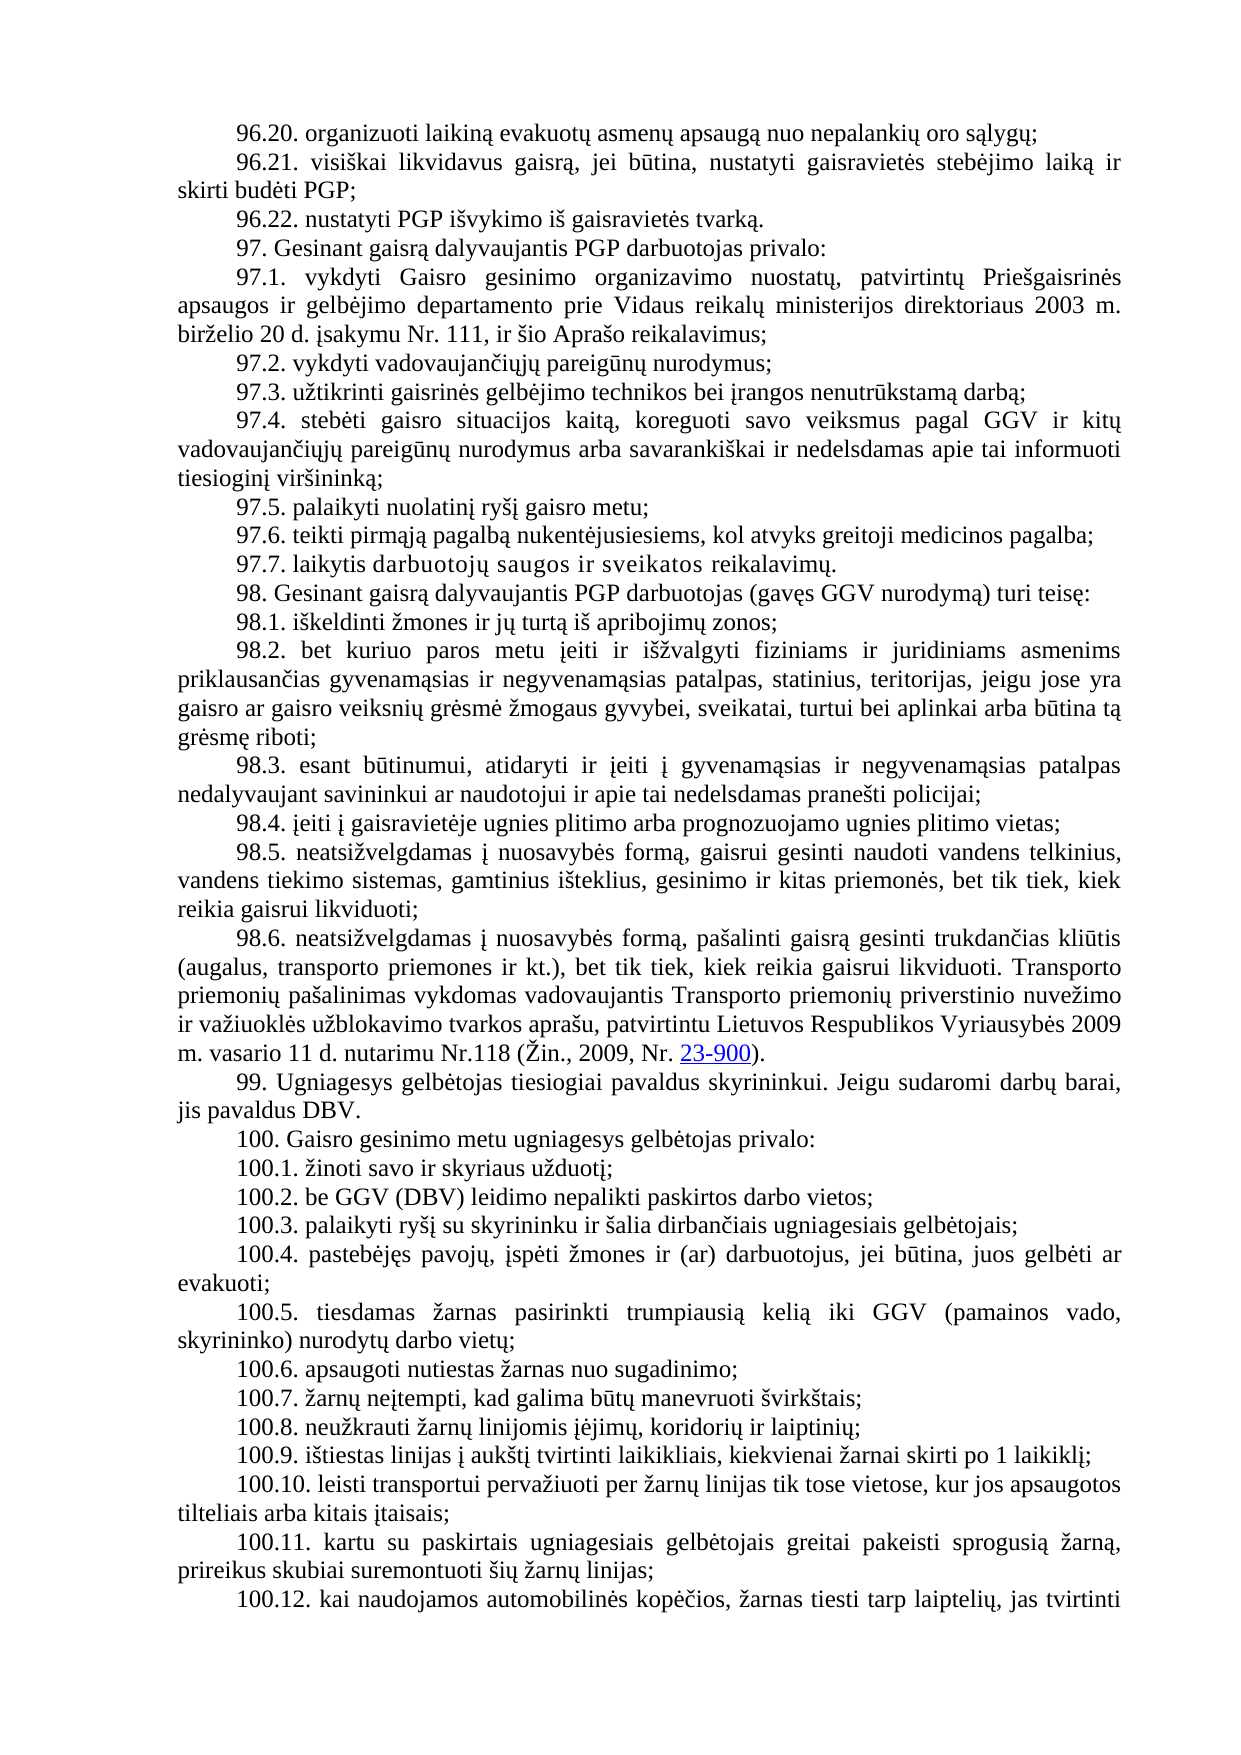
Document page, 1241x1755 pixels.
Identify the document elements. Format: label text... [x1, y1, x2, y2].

text 97.1. vykdyti Gaisro gesinimo organizavimo nuostatų, patvirtintų Priešgaisrinės apsaugos ir gelbėjimo departamento prie Vidaus reikalų ministerijos direktoriaus 2003 m. birželio 20 d. įsakymu Nr. 111, ir šio Aprašo reikalavimus; [177, 262, 1122, 348]
text 100.4. pastebėjęs pavojų, įspėti žmones ir (ar) darbuotojus, jei būtina, juos gelbėti ar evakuoti; [177, 1239, 1122, 1297]
text 100.2. be GGV (DBV) leidimo nepalikti paskirtos darbo vietos; [177, 1182, 1122, 1211]
text 97.3. užtikrinti gaisrinės gelbėjimo technikos bei įrangos nenutrūkstamą darbą; [177, 377, 1122, 406]
text 100.9. ištiestas linijas į aukštį tvirtinti laikikliais, kiekvienai žarnai skirti po 1 laikiklį; [177, 1441, 1122, 1469]
text 100.7. žarnų neįtempti, kad galima būtų manevruoti švirkštais; [177, 1383, 1122, 1412]
text 100.12. kai naudojamos automobilinės kopėčios, žarnas tiesti tarp laiptelių, jas tvirtinti [177, 1584, 1122, 1613]
text 100.11. kartu su paskirtais ugniagesiais gelbėtojais greitai pakeisti sprogusią žarną, prireikus skubiai suremontuoti šių žarnų linijas; [177, 1527, 1122, 1584]
text 97.7. laikytis darbuotojų saugos ir sveikatos reikalavimų. [177, 549, 1122, 578]
text 99. Ugniagesys gelbėtojas tiesiogiai pavaldus skyrininkui. Jeigu sudaromi darbų barai, jis pavaldus DBV. [177, 1067, 1122, 1124]
text 97. Gesinant gaisrą dalyvaujantis PGP darbuotojas privalo: [177, 233, 1122, 262]
text 97.5. palaikyti nuolatinį ryšį gaisro metu; [177, 492, 1122, 521]
text 97.6. teikti pirmąją pagalbą nukentėjusiesiems, kol atvyks greitoji medicinos pagalba; [177, 521, 1122, 549]
text 100.3. palaikyti ryšį su skyrininku ir šalia dirbančiais ugniagesiais gelbėtojais; [177, 1211, 1122, 1239]
text 97.2. vykdyti vadovaujančiųjų pareigūnų nurodymus; [177, 348, 1122, 377]
text 98.5. neatsižvelgdamas į nuosavybės formą, gaisrui gesinti naudoti vandens telkinius, vandens tiekimo sistemas, gamtinius išteklius, gesinimo ir kitas priemonės, bet tik tiek, kiek reikia gaisrui likviduoti; [177, 837, 1122, 923]
text 100.8. neužkrauti žarnų linijomis įėjimų, koridorių ir laiptinių; [177, 1412, 1122, 1441]
text 96.21. visiškai likvidavus gaisrą, jei būtina, nustatyti gaisravietės stebėjimo laiką ir skirti budėti PGP; [177, 147, 1122, 204]
text 98.3. esant būtinumui, atidaryti ir įeiti į gyvenamąsias ir negyvenamąsias patalpas nedalyvaujant savininkui ar naudotojui ir apie tai nedelsdamas pranešti policijai; [177, 751, 1122, 808]
text 98.4. įeiti į gaisravietėje ugnies plitimo arba prognozuojamo ugnies plitimo vietas; [177, 808, 1122, 837]
text 100.1. žinoti savo ir skyriaus užduotį; [177, 1153, 1122, 1182]
text 100.10. leisti transportui pervažiuoti per žarnų linijas tik tose vietose, kur jos apsaugotos tilteliais arba kitais įtaisais; [177, 1469, 1122, 1527]
text 97.4. stebėti gaisro situacijos kaitą, koreguoti savo veiksmus pagal GGV ir kitų vadovaujančiųjų pareigūnų nurodymus arba savarankiškai ir nedelsdamas apie tai informuoti tiesioginį viršininką; [177, 406, 1122, 492]
text 100.6. apsaugoti nutiestas žarnas nuo sugadinimo; [177, 1354, 1122, 1383]
text 96.22. nustatyti PGP išvykimo iš gaisravietės tvarką. [177, 204, 1122, 233]
text 100. Gaisro gesinimo metu ugniagesys gelbėtojas privalo: [177, 1124, 1122, 1153]
text 98.6. neatsižvelgdamas į nuosavybės formą, pašalinti gaisrą gesinti trukdančias kliūtis (augalus, transporto priemones ir kt.), bet tik tiek, kiek reikia gaisrui likviduoti. Transporto priemonių pašalinimas vykdomas vadovaujantis Transporto priemonių priverstinio nuvežimo ir važiuoklės užblokavimo tvarkos aprašu, patvirtintu Lietuvos Respublikos Vyriausybės 2009 m. vasario 11 d. nutarimu Nr.118 (Žin., 2009, Nr. 23-900). [177, 923, 1122, 1067]
text 96.20. organizuoti laikiną evakuotų asmenų apsaugą nuo nepalankių oro sąlygų; [177, 118, 1122, 147]
text 100.5. tiesdamas žarnas pasirinkti trumpiausią kelią iki GGV (pamainos vado, skyrininko) nurodytų darbo vietų; [177, 1297, 1122, 1354]
text 98.2. bet kuriuo paros metu įeiti ir išžvalgyti fiziniams ir juridiniams asmenims priklausančias gyvenamąsias ir negyvenamąsias patalpas, statinius, teritorijas, jeigu jose yra gaisro ar gaisro veiksnių grėsmė žmogaus gyvybei, sveikatai, turtui bei aplinkai arba būtina tą grėsmę riboti; [177, 636, 1122, 751]
text 98. Gesinant gaisrą dalyvaujantis PGP darbuotojas (gavęs GGV nurodymą) turi teisę: [177, 578, 1122, 607]
text 98.1. iškeldinti žmones ir jų turtą iš apribojimų zonos; [177, 607, 1122, 636]
